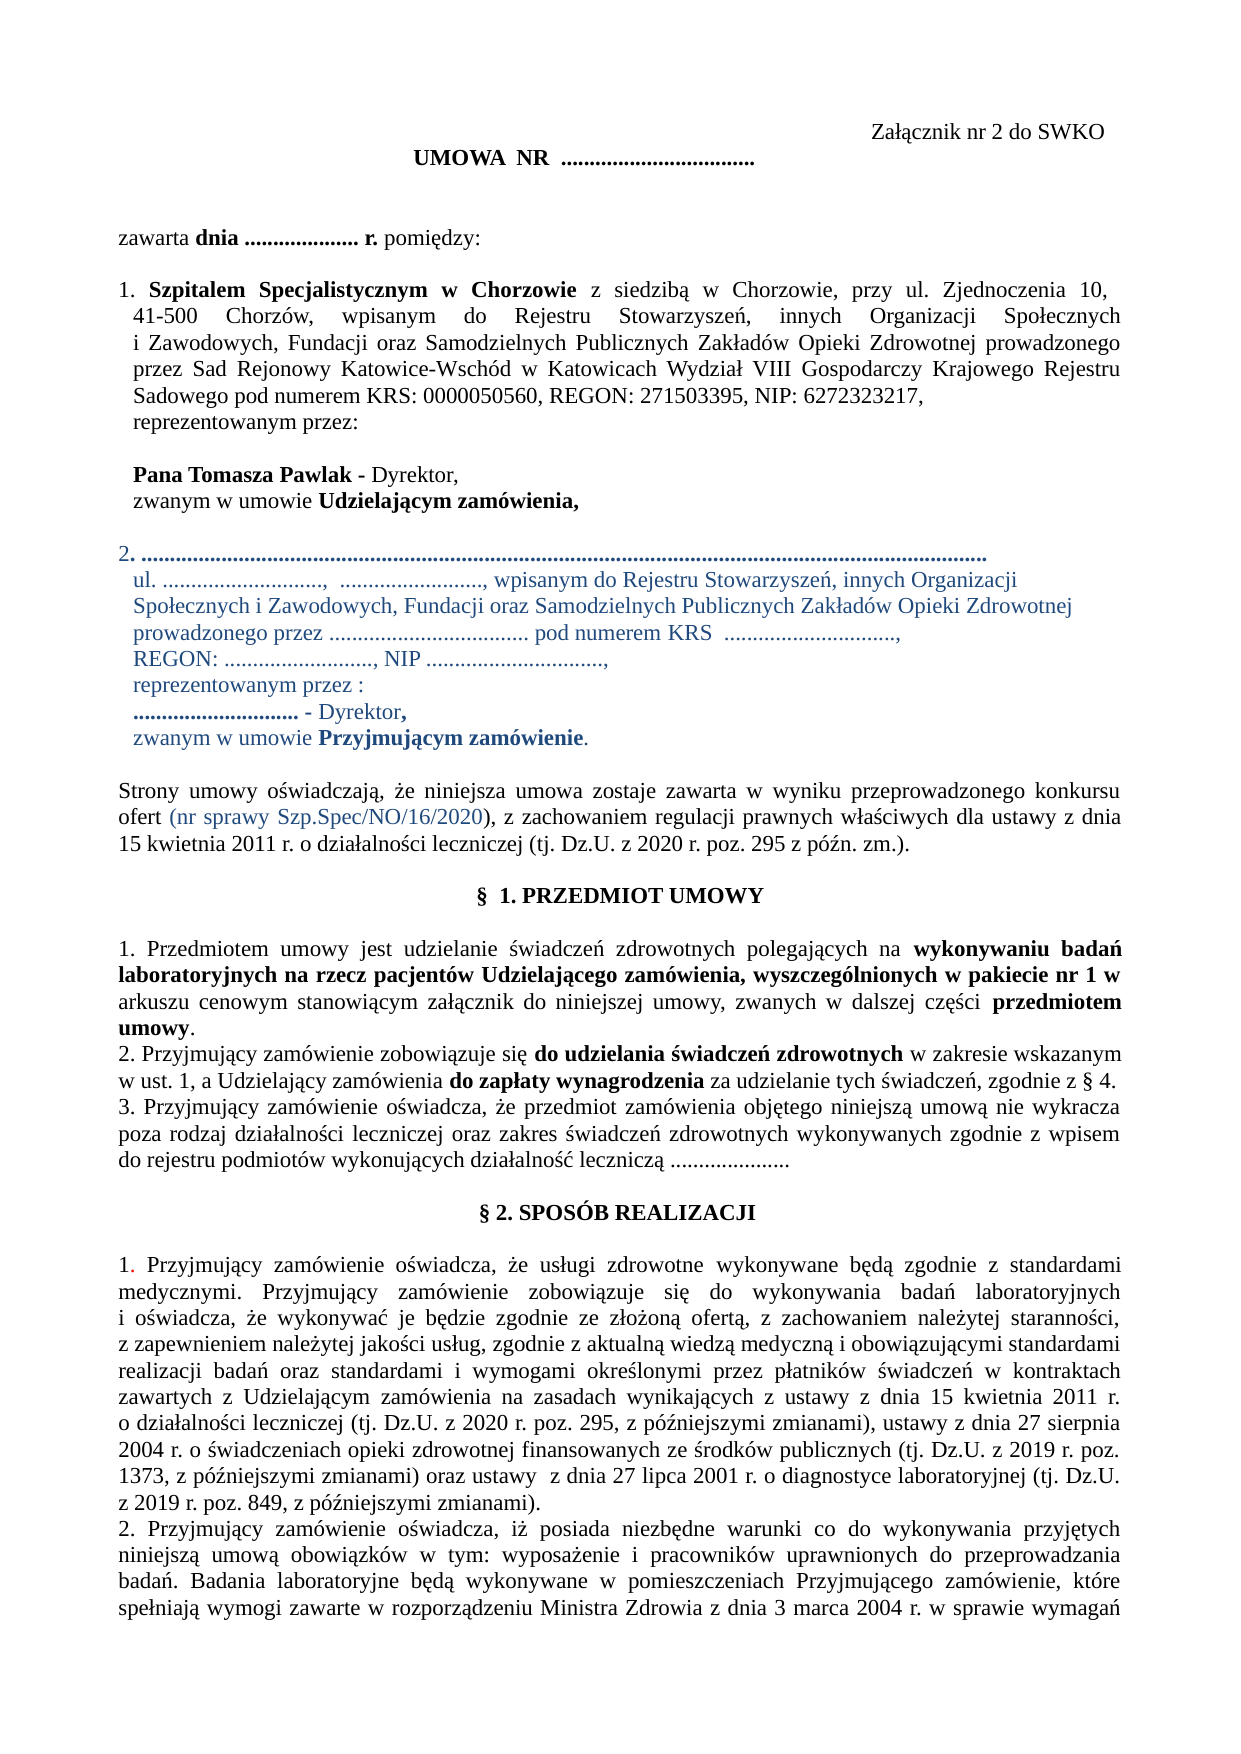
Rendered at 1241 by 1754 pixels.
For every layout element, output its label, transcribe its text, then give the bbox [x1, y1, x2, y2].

text § 1. PRZEDMIOT UMOWY [118, 882, 1122, 909]
text 3. Przyjmujący zamówienie oświadcza, że przedmiot zamówienia objętego niniejszą umową nie wykracza poza rodzaj działalności leczniczej oraz zakres świadczeń zdrowotnych wykonywanych zgodnie z wpisem do rejestru podmiotów wykonujących działalność leczniczą ..................... [118, 1093, 1122, 1172]
text ............................. - Dyrektor, [133, 698, 1122, 724]
text zawarta dnia .................... r. pomiędzy: [118, 223, 1122, 250]
text UMOWA NR .................................. [339, 144, 1122, 171]
text ul. ............................, ........................., wpisanym do Rejestru Stowarzyszeń, innych Organizacji Społecznych i Zawodowych, Fundacji oraz Samodzielnych Publicznych Zakładów Opieki Zdrowotnej prowadzonego przez ................................... pod numerem KRS .............................., [133, 566, 1122, 645]
text REGON: .........................., NIP ..............................., [133, 645, 1122, 672]
text § 2. SPOSÓB REALIZACJI [118, 1199, 1122, 1225]
text zwanym w umowie Udzielającym zamówienia, [133, 487, 1122, 513]
text Załącznik nr 2 do SWKO [339, 118, 1122, 144]
text 1. Przedmiotem umowy jest udzielanie świadczeń zdrowotnych polegających na wykonywaniu badań laboratoryjnych na rzecz pacjentów Udzielającego zamówienia, wyszczególnionych w pakiecie nr 1 w arkuszu cenowym stanowiącym załącznik do niniejszej umowy, zwanych w dalszej części przedmiotem umowy. [118, 935, 1122, 1041]
text 1. Przyjmujący zamówienie oświadcza, że usługi zdrowotne wykonywane będą zgodnie z standardami medycznymi. Przyjmujący zamówienie zobowiązuje się do wykonywania badań laboratoryjnych i oświadcza, że wykonywać je będzie zgodnie ze złożoną ofertą, z zachowaniem należytej staranności, z zapewnieniem należytej jakości usług, zgodnie z aktualną wiedzą medyczną i obowiązującymi standardami realizacji badań oraz standardami i wymogami określonymi przez płatników świadczeń w kontraktach zawartych z Udzielającym zamówienia na zasadach wynikających z ustawy z dnia 15 kwietnia 2011 r. o działalności leczniczej (tj. Dz.U. z 2020 r. poz. 295, z późniejszymi zmianami), ustawy z dnia 27 sierpnia 2004 r. o świadczeniach opieki zdrowotnej finansowanych ze środków publicznych (tj. Dz.U. z 2019 r. poz. 1373, z późniejszymi zmianami) oraz ustawy z dnia 27 lipca 2001 r. o diagnostyce laboratoryjnej (tj. Dz.U. z 2019 r. poz. 849, z późniejszymi zmianami). [118, 1251, 1122, 1515]
text reprezentowanym przez: [133, 408, 1122, 434]
text zwanym w umowie Przyjmującym zamówienie. [133, 724, 1122, 751]
text 2. Przyjmujący zamówienie zobowiązuje się do udzielania świadczeń zdrowotnych w zakresie wskazanym w ust. 1, a Udzielający zamówienia do zapłaty wynagrodzenia za udzielanie tych świadczeń, zgodnie z § 4. [118, 1041, 1122, 1093]
text Strony umowy oświadczają, że niniejsza umowa zostaje zawarta w wyniku przeprowadzonego konkursu ofert (nr sprawy Szp.Spec/NO/16/2020), z zachowaniem regulacji prawnych właściwych dla ustawy z dnia 15 kwietnia 2011 r. o działalności leczniczej (tj. Dz.U. z 2020 r. poz. 295 z późn. zm.). [118, 777, 1122, 856]
text reprezentowanym przez : [133, 672, 1122, 698]
text Pana Tomasza Pawlak - Dyrektor, [133, 461, 1122, 487]
text 2. .................................................................................................................................................... [118, 540, 1122, 566]
text 1. Szpitalem Specjalistycznym w Chorzowie z siedzibą w Chorzowie, przy ul. Zjednoczenia 10, 41-500 Chorzów, wpisanym do Rejestru Stowarzyszeń, innych Organizacji Społecznych i Zawodowych, Fundacji oraz Samodzielnych Publicznych Zakładów Opieki Zdrowotnej prowadzonego przez Sad Rejonowy Katowice-Wschód w Katowicach Wydział VIII Gospodarczy Krajowego Rejestru Sadowego pod numerem KRS: 0000050560, REGON: 271503395, NIP: 6272323217, [118, 276, 1122, 408]
text 2. Przyjmujący zamówienie oświadcza, iż posiada niezbędne warunki co do wykonywania przyjętych niniejszą umową obowiązków w tym: wyposażenie i pracowników uprawnionych do przeprowadzania badań. Badania laboratoryjne będą wykonywane w pomieszczeniach Przyjmującego zamówienie, które spełniają wymogi zawarte w rozporządzeniu Ministra Zdrowia z dnia 3 marca 2004 r. w sprawie wymagań [118, 1515, 1122, 1620]
